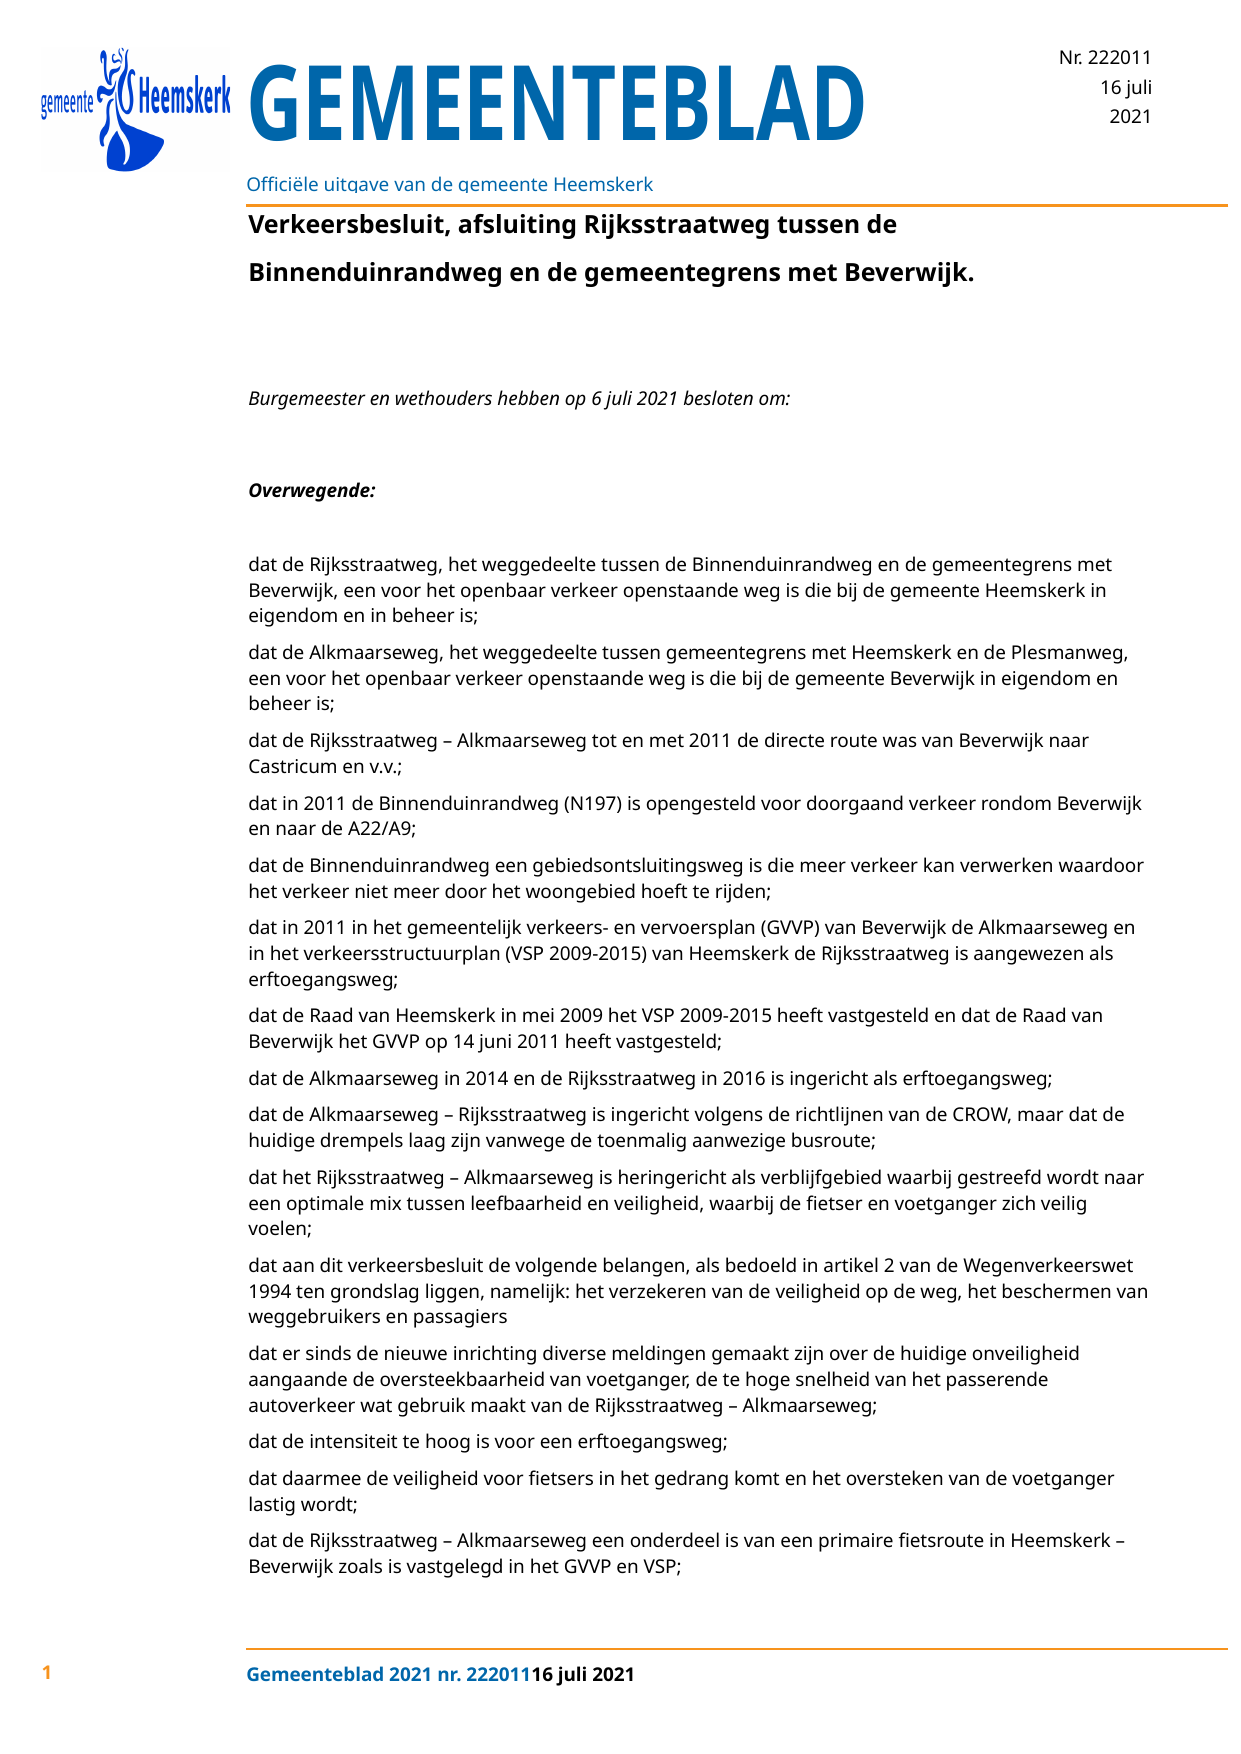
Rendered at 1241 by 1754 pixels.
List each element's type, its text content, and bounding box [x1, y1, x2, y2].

text dat in 2011 in het gemeentelijk verkeers- en vervoersplan (GVVP) van Beverwijk de Alkmaarseweg en in het verkeersstructuurplan (VSP 2009-2015) van Heemskerk de Rijksstraatweg is aangewezen als erftoegangsweg; [248, 914, 1152, 992]
text Overwegende: [248, 478, 1152, 503]
text dat de Alkmaarseweg, het weggedeelte tussen gemeentegrens met Heemskerk en de Plesmanweg, een voor het openbaar verkeer openstaande weg is die bij de gemeente Beverwijk in eigendom en beheer is; [248, 639, 1152, 716]
text Verkeersbesluit, afsluiting Rijksstraatweg tussen de Binnenduinrandweg en de gemeentegrens met Beverwijk. [248, 207, 1152, 288]
text dat de Rijksstraatweg – Alkmaarseweg een onderdeel is van een primaire fietsroute in Heemskerk – Beverwijk zoals is vastgelegd in het GVVP en VSP; [248, 1527, 1152, 1579]
picture [41, 47, 231, 172]
text dat de Raad van Heemskerk in mei 2009 het VSP 2009-2015 heeft vastgesteld en dat de Raad van Beverwijk het GVVP op 14 juni 2011 heeft vastgesteld; [248, 1003, 1152, 1054]
text dat de Alkmaarseweg – Rijksstraatweg is ingericht volgens de richtlijnen van de CROW, maar dat de huidige drempels laag zijn vanwege de toenmalig aanwezige busroute; [248, 1102, 1152, 1153]
text dat in 2011 de Binnenduinrandweg (N197) is opengesteld voor doorgaand verkeer rondom Beverwijk en naar de A22/A9; [248, 790, 1152, 841]
text dat het Rijksstraatweg – Alkmaarseweg is heringericht als verblijfgebied waarbij gestreefd wordt naar een optimale mix tussen leefbaarheid en veiligheid, waarbij de fietser en voetganger zich veilig voelen; [248, 1164, 1152, 1241]
text dat er sinds de nieuwe inrichting diverse meldingen gemaakt zijn over de huidige onveiligheid aangaande de oversteekbaarheid van voetganger, de te hoge snelheid van het passerende autoverkeer wat gebruik maakt van de Rijksstraatweg – Alkmaarseweg; [248, 1340, 1152, 1417]
text dat de Rijksstraatweg, het weggedeelte tussen de Binnenduinrandweg en de gemeentegrens met Beverwijk, een voor het openbaar verkeer openstaande weg is die bij de gemeente Heemskerk in eigendom en in beheer is; [248, 551, 1152, 628]
text dat aan dit verkeersbesluit de volgende belangen, als bedoeld in artikel 2 van de Wegenverkeerswet 1994 ten grondslag liggen, namelijk: het verzekeren van de veiligheid op de weg, het beschermen van weggebruikers en passagiers [248, 1252, 1152, 1329]
text dat de Rijksstraatweg – Alkmaarseweg tot en met 2011 de directe route was van Beverwijk naar Castricum en v.v.; [248, 727, 1152, 779]
text Burgemeester en wethouders hebben op 6 juli 2021 besloten om: [248, 386, 1152, 411]
text dat de Alkmaarseweg in 2014 en de Rijksstraatweg in 2016 is ingericht als erftoegangsweg; [248, 1065, 1152, 1091]
text dat de Binnenduinrandweg een gebiedsontsluitingsweg is die meer verkeer kan verwerken waardoor het verkeer niet meer door het woongebied hoeft te rijden; [248, 852, 1152, 903]
text dat daarmee de veiligheid voor fietsers in het gedrang komt en het oversteken van de voetganger lastig wordt; [248, 1465, 1152, 1517]
text dat de intensiteit te hoog is voor een erftoegangsweg; [248, 1428, 1152, 1454]
